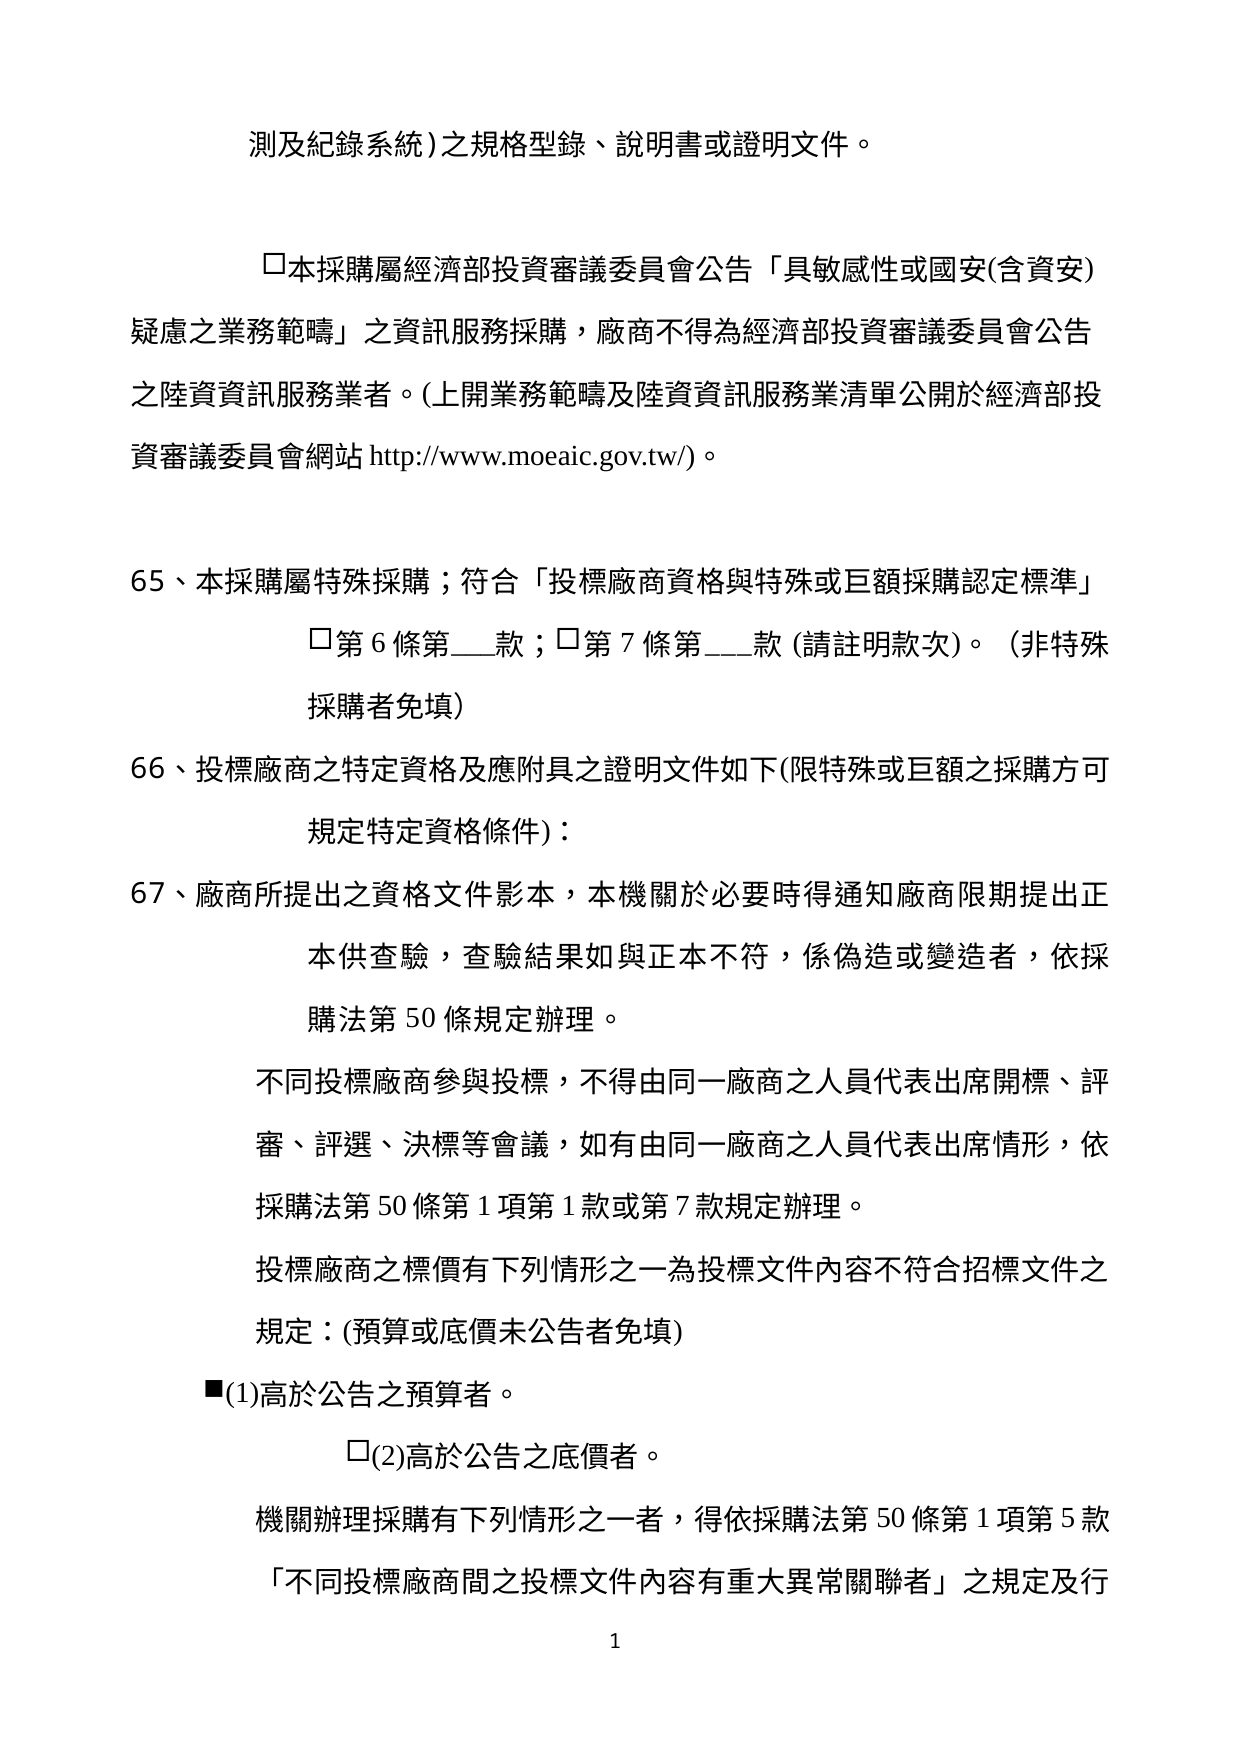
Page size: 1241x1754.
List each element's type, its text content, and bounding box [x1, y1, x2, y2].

text 投標廠商之標價有下列情形之一為投標文件內容不符合招標文件之規定：(預算或底價未公告者免填) [255, 1226, 1110, 1351]
text 本採購屬經濟部投資審議委員會公告「具敏感性或國安(含資安)疑慮之業務範疇」之資訊服務採購，廠商不得為經濟部投資審議委員會公告之陸資資訊服務業者。(上開業務範疇及陸資資訊服務業清單公開於經濟部投資審議委員會網站http://www.moeaic.gov.tw/)。 [121, 226, 1110, 476]
list 本採購屬特殊採購；符合「投標廠商資格與特殊或巨額採購認定標準」第6條第___款；第7條第___款 (請註明款次)。（非特殊採購者免填） [130, 538, 1110, 726]
list 廠商所提出之資格文件影本，本機關於必要時得通知廠商限期提出正本供查驗，查驗結果如與正本不符，係偽造或變造者，依採購法第50條規定辦理。 [130, 851, 1110, 1038]
text (1)高於公告之預算者。 [130, 1351, 1110, 1413]
text 不同投標廠商參與投標，不得由同一廠商之人員代表出席開標、評審、評選、決標等會議，如有由同一廠商之人員代表出席情形，依採購法第50條第1項第1款或第7款規定辦理。 [255, 1038, 1110, 1226]
list 投標廠商之特定資格及應附具之證明文件如下(限特殊或巨額之採購方可規定特定資格條件)： [130, 726, 1110, 851]
text 機關辦理採購有下列情形之一者，得依採購法第50條第1項第5款「不同投標廠商間之投標文件內容有重大異常關聯者」之規定及行 [255, 1476, 1110, 1601]
text 測及紀錄系統)之規格型錄、說明書或證明文件。 [248, 101, 1110, 163]
text (2)高於公告之底價者。 [287, 1413, 1110, 1476]
